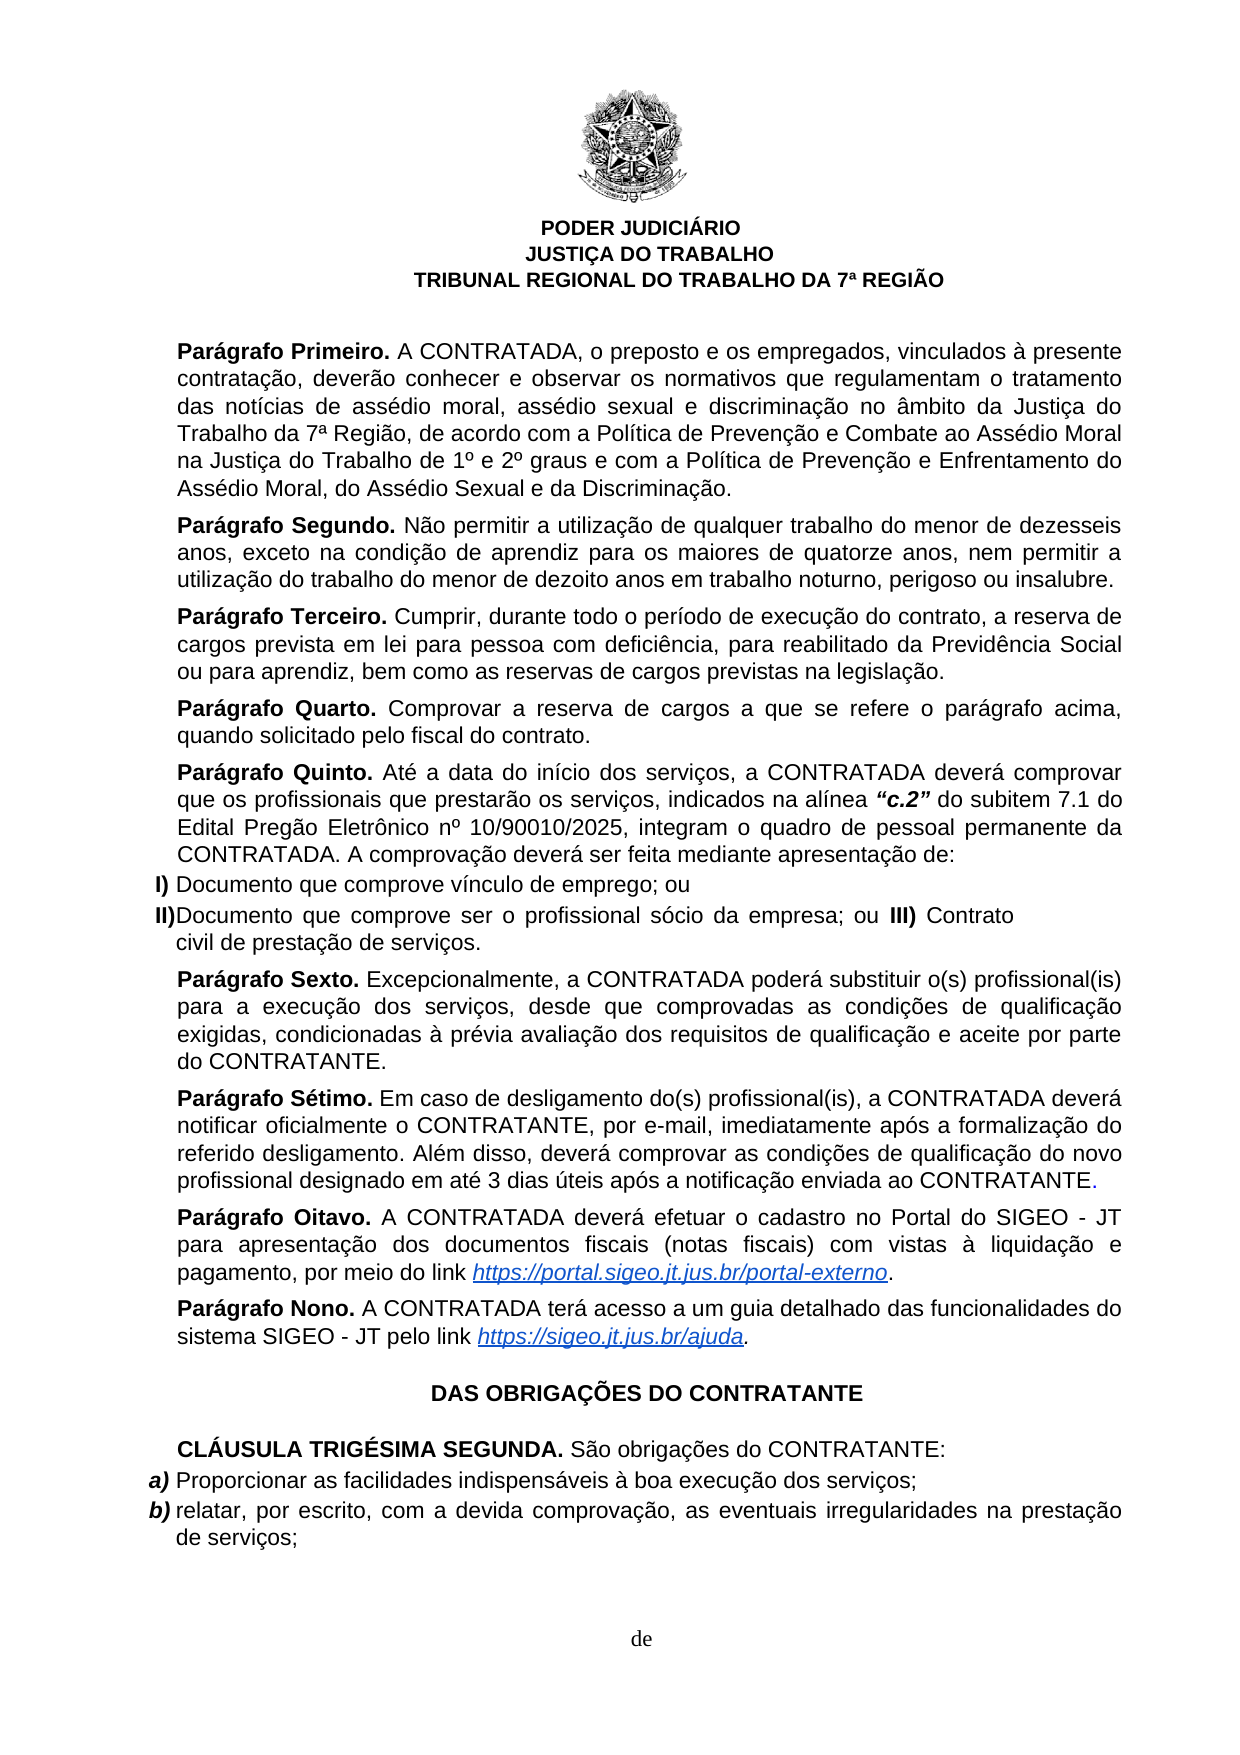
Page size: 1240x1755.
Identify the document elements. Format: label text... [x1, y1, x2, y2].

text Parágrafo Sétimo. Em caso de desligamento do(s) profissional(is), a CONTRATADA deverá notificar oficialmente o CONTRATANTE, por e-mail, imediatamente após a formalização do referido desligamento. Além disso, deverá comprovar as condições de qualificação do novo profissional designado em até 3 dias úteis após a notificação enviada ao CONTRATANTE. [177, 1085, 1123, 1193]
list Documento que comprove ser o profissional sócio da empresa; ou III) Contrato civil de prestação de serviços. [155, 902, 1014, 955]
list relatar, por escrito, com a devida comprovação, as eventuais irregularidades na prestação de serviços; [149, 1497, 1123, 1551]
list Proporcionar as facilidades indispensáveis à boa execução dos serviços; [149, 1467, 1123, 1493]
subtitle DAS OBRIGAÇÕES DO CONTRATANTE [178, 1379, 1122, 1406]
text Parágrafo Quinto. Até a data do início dos serviços, a CONTRATADA deverá comprovar que os profissionais que prestarão os serviços, indicados na alínea “c.2” do subitem 7.1 do Edital Pregão Eletrônico nº 10/90010/2025, integram o quadro de pessoal permanente da CONTRATADA. A comprovação deverá ser feita mediante apresentação de: [177, 759, 1123, 867]
text Parágrafo Sexto. Excepcionalmente, a CONTRATADA poderá substituir o(s) profissional(is) para a execução dos serviços, desde que comprovadas as condições de qualificação exigidas, condicionadas à prévia avaliação dos requisitos de qualificação e aceite por parte do CONTRATANTE. [177, 966, 1123, 1074]
text Parágrafo Oitavo. A CONTRATADA deverá efetuar o cadastro no Portal do SIGEO - JT para apresentação dos documentos fiscais (notas fiscais) com vistas à liquidação e pagamento, por meio do link https://portal.sigeo.jt.jus.br/portal-externo. [177, 1204, 1123, 1285]
list Documento que comprove vínculo de emprego; ou [155, 871, 1014, 897]
text Parágrafo Terceiro. Cumprir, durante todo o período de execução do contrato, a reserva de cargos prevista em lei para pessoa com deficiência, para reabilitado da Previdência Social ou para aprendiz, bem como as reservas de cargos previstas na legislação. [177, 603, 1123, 684]
text Parágrafo Primeiro. A CONTRATADA, o preposto e os empregados, vinculados à presente contratação, deverão conhecer e observar os normativos que regulamentam o tratamento das notícias de assédio moral, assédio sexual e discriminação no âmbito da Justiça do Trabalho da 7ª Região, de acordo com a Política de Prevenção e Combate ao Assédio Moral na Justiça do Trabalho de 1º e 2º graus e com a Política de Prevenção e Enfrentamento do Assédio Moral, do Assédio Sexual e da Discriminação. [177, 338, 1123, 501]
text CLÁUSULA TRIGÉSIMA SEGUNDA. São obrigações do CONTRATANTE: [177, 1436, 1123, 1462]
text Parágrafo Quarto. Comprovar a reserva de cargos a que se refere o parágrafo acima, quando solicitado pelo fiscal do contrato. [177, 695, 1123, 748]
text Parágrafo Nono. A CONTRATADA terá acesso a um guia detalhado das funcionalidades do sistema SIGEO - JT pelo link https://sigeo.jt.jus.br/ajuda. [177, 1295, 1123, 1349]
text Parágrafo Segundo. Não permitir a utilização de qualquer trabalho do menor de dezesseis anos, exceto na condição de aprendiz para os maiores de quatorze anos, nem permitir a utilização do trabalho do menor de dezoito anos em trabalho noturno, perigoso ou insalubre. [177, 512, 1123, 593]
